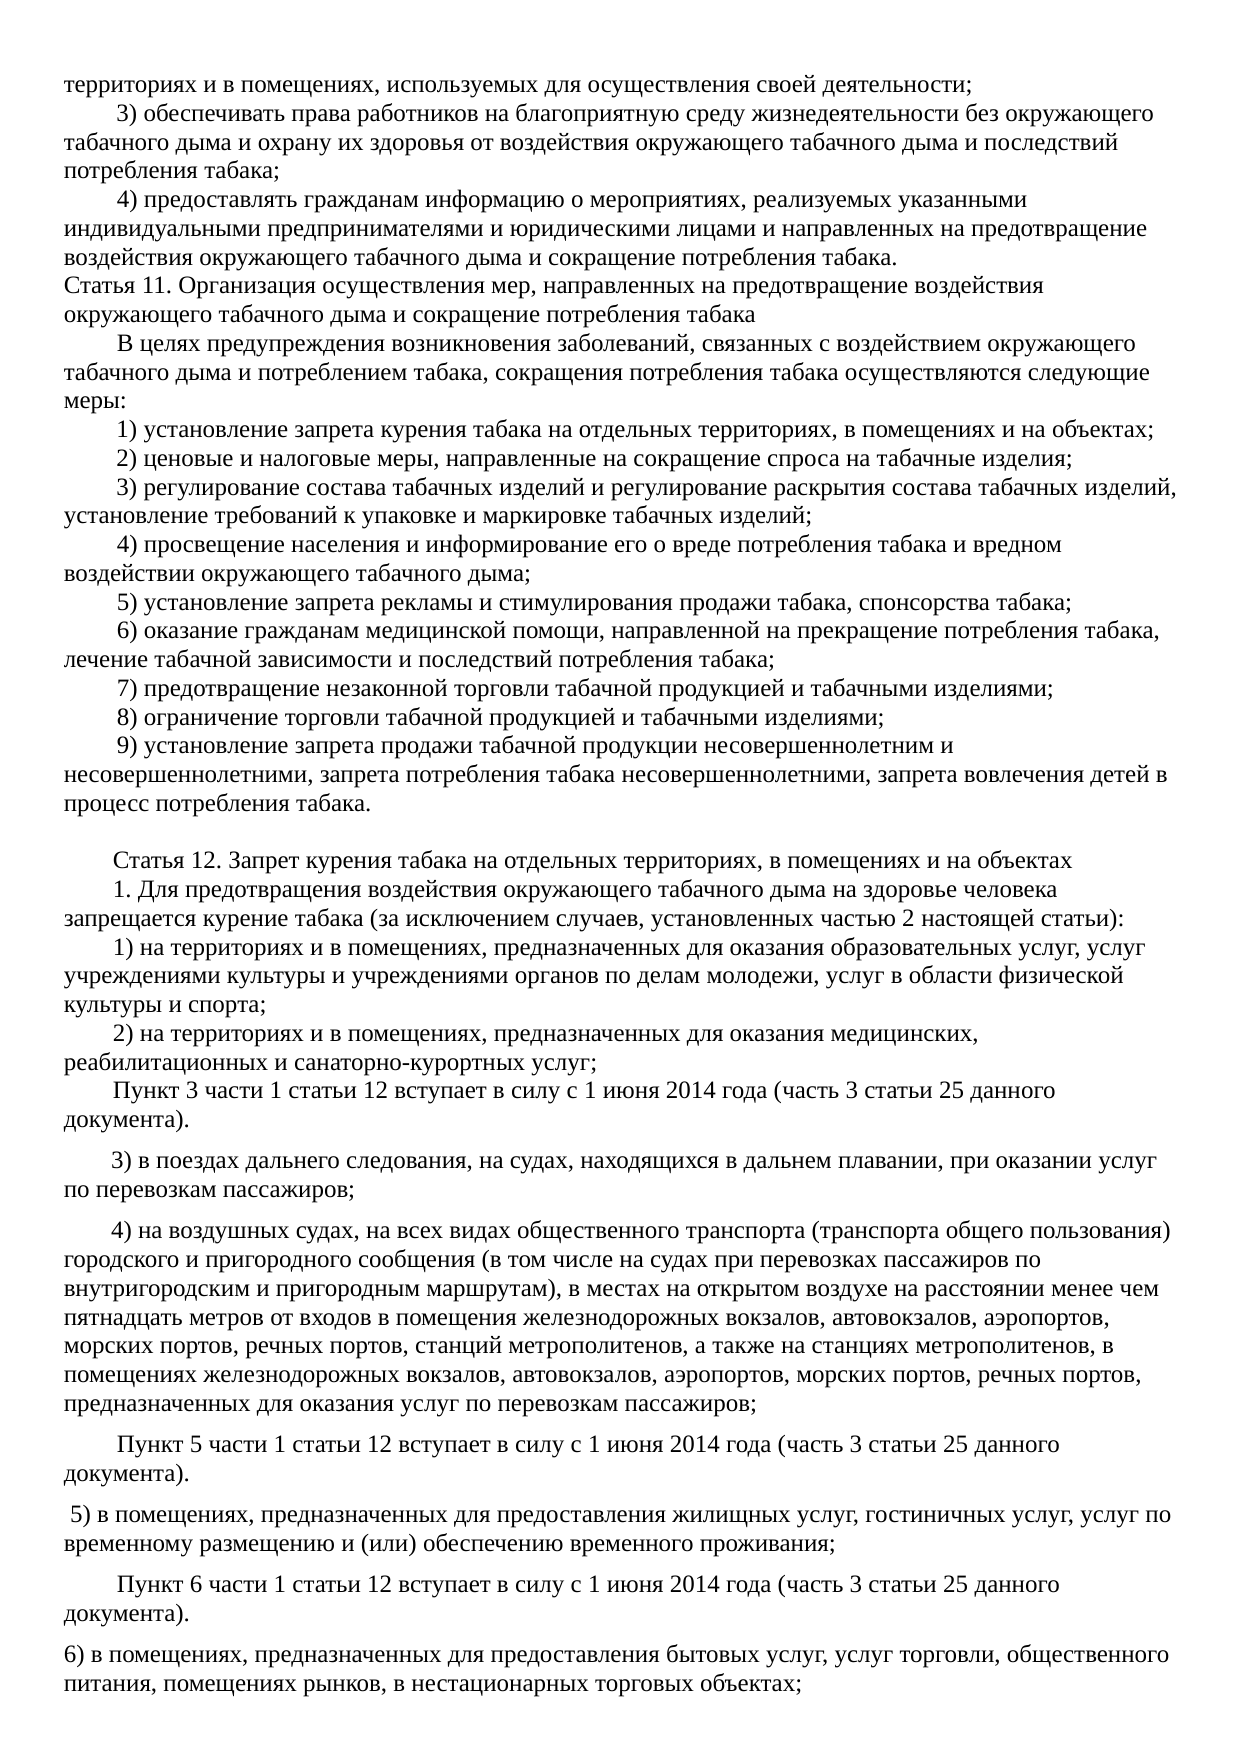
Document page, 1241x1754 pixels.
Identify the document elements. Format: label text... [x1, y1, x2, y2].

text 4) просвещение населения и информирование его о вреде потребления табака и вредном воздействии окружающего табачного дыма; [63, 529, 1177, 587]
text 5) в помещениях, предназначенных для предоставления жилищных услуг, гостиничных услуг, услуг по временному размещению и (или) обеспечению временного проживания; [63, 1499, 1177, 1557]
text территориях и в помещениях, используемых для осуществления своей деятельности; [63, 69, 1177, 98]
text 1) установление запрета курения табака на отдельных территориях, в помещениях и на объектах; [63, 414, 1177, 443]
text 3) обеспечивать права работников на благоприятную среду жизнедеятельности без окружающего табачного дыма и охрану их здоровья от воздействия окружающего табачного дыма и последствий потребления табака; [63, 98, 1177, 184]
text 5) установление запрета рекламы и стимулирования продажи табака, спонсорства табака; [63, 587, 1177, 615]
text 6) оказание гражданам медицинской помощи, направленной на прекращение потребления табака, лечение табачной зависимости и последствий потребления табака; [63, 615, 1177, 673]
text Статья 12. Запрет курения табака на отдельных территориях, в помещениях и на объектах [63, 845, 1177, 874]
text Пункт 5 части 1 статьи 12 вступает в силу с 1 июня 2014 года (часть 3 статьи 25 данного документа). [63, 1429, 1177, 1487]
text Пункт 3 части 1 статьи 12 вступает в силу с 1 июня 2014 года (часть 3 статьи 25 данного документа). [63, 1075, 1177, 1133]
text 4) предоставлять гражданам информацию о мероприятиях, реализуемых указанными индивидуальными предпринимателями и юридическими лицами и направленных на предотвращение воздействия окружающего табачного дыма и сокращение потребления табака. [63, 184, 1177, 270]
text Статья 11. Организация осуществления мер, направленных на предотвращение воздействия окружающего табачного дыма и сокращение потребления табака [63, 270, 1177, 328]
text 2) ценовые и налоговые меры, направленные на сокращение спроса на табачные изделия; [63, 443, 1177, 472]
text 1) на территориях и в помещениях, предназначенных для оказания образовательных услуг, услуг учреждениями культуры и учреждениями органов по делам молодежи, услуг в области физической культуры и спорта; [63, 932, 1177, 1018]
text Пункт 6 части 1 статьи 12 вступает в силу с 1 июня 2014 года (часть 3 статьи 25 данного документа). [63, 1569, 1177, 1627]
text 9) установление запрета продажи табачной продукции несовершеннолетним и несовершеннолетними, запрета потребления табака несовершеннолетними, запрета вовлечения детей в процесс потребления табака. [63, 730, 1177, 817]
text 3) регулирование состава табачных изделий и регулирование раскрытия состава табачных изделий, установление требований к упаковке и маркировке табачных изделий; [63, 472, 1177, 529]
text 1. Для предотвращения воздействия окружающего табачного дыма на здоровье человека запрещается курение табака (за исключением случаев, установленных частью 2 настоящей статьи): [63, 874, 1177, 932]
text 4) на воздушных судах, на всех видах общественного транспорта (транспорта общего пользования) городского и пригородного сообщения (в том числе на судах при перевозках пассажиров по внутригородским и пригородным маршрутам), в местах на открытом воздухе на расстоянии менее чем пятнадцать метров от входов в помещения железнодорожных вокзалов, автовокзалов, аэропортов, морских портов, речных портов, станций метрополитенов, а также на станциях метрополитенов, в помещениях железнодорожных вокзалов, автовокзалов, аэропортов, морских портов, речных портов, предназначенных для оказания услуг по перевозкам пассажиров; [63, 1215, 1177, 1417]
text 2) на территориях и в помещениях, предназначенных для оказания медицинских, реабилитационных и санаторно-курортных услуг; [63, 1018, 1177, 1075]
text 8) ограничение торговли табачной продукцией и табачными изделиями; [63, 702, 1177, 730]
text В целях предупреждения возникновения заболеваний, связанных с воздействием окружающего табачного дыма и потреблением табака, сокращения потребления табака осуществляются следующие меры: [63, 328, 1177, 414]
text 7) предотвращение незаконной торговли табачной продукцией и табачными изделиями; [63, 673, 1177, 702]
text 6) в помещениях, предназначенных для предоставления бытовых услуг, услуг торговли, общественного питания, помещениях рынков, в нестационарных торговых объектах; [63, 1639, 1177, 1697]
text 3) в поездах дальнего следования, на судах, находящихся в дальнем плавании, при оказании услуг по перевозкам пассажиров; [63, 1145, 1177, 1203]
